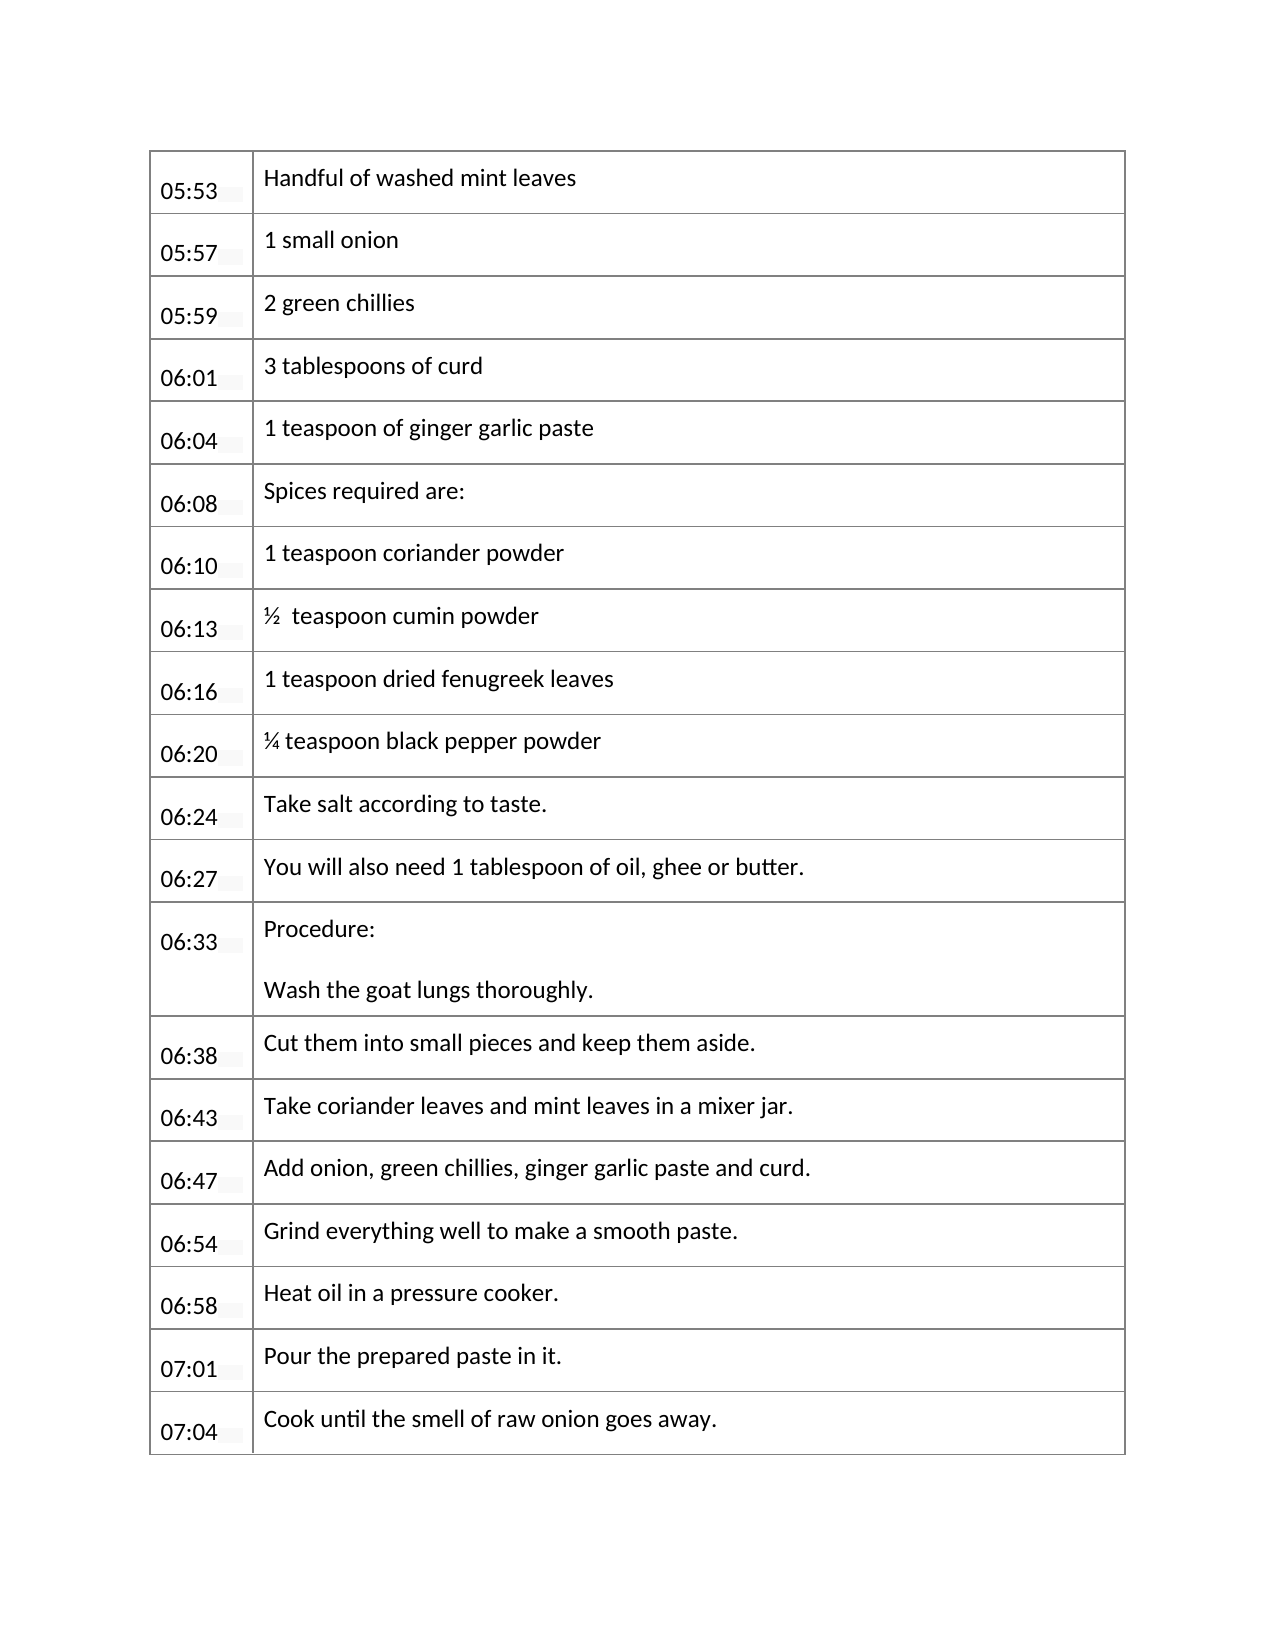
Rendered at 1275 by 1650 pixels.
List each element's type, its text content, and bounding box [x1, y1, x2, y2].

table_cell 06:47 [151, 1142, 252, 1203]
table_cell 06:58 [151, 1267, 252, 1328]
table_cell 06:10 [151, 527, 252, 588]
table_cell 05:59 [151, 277, 252, 338]
table_cell Take salt according to taste. [254, 778, 1124, 839]
table_cell You will also need 1 tablespoon of oil, ghee or butter. [254, 840, 1124, 901]
table_cell 07:04 [151, 1392, 252, 1453]
table_cell 06:24 [151, 778, 252, 839]
table_cell ½ teaspoon cumin powder [254, 590, 1124, 651]
table_cell 06:38 [151, 1017, 252, 1078]
table_cell Add onion, green chillies, ginger garlic paste and curd. [254, 1142, 1124, 1203]
table_cell 06:33 [151, 903, 252, 1015]
table_cell 1 teaspoon of ginger garlic paste [254, 402, 1124, 463]
table_cell 06:43 [151, 1080, 252, 1140]
table_cell Take coriander leaves and mint leaves in a mixer jar. [254, 1080, 1124, 1140]
table_cell 06:54 [151, 1205, 252, 1266]
table_cell Handful of washed mint leaves [254, 152, 1124, 213]
table_cell 3 tablespoons of curd [254, 340, 1124, 400]
table_cell 1 teaspoon dried fenugreek leaves [254, 652, 1124, 713]
table_cell 06:04 [151, 402, 252, 463]
table_cell Cut them into small pieces and keep them aside. [254, 1017, 1124, 1078]
table_cell 06:27 [151, 840, 252, 901]
table_cell 1 small onion [254, 214, 1124, 275]
table_cell 06:13 [151, 590, 252, 651]
table_cell 06:01 [151, 340, 252, 400]
table_cell Heat oil in a pressure cooker. [254, 1267, 1124, 1328]
table_cell 1 teaspoon coriander powder [254, 527, 1124, 588]
table_cell Spices required are: [254, 465, 1124, 526]
table_cell 06:20 [151, 715, 252, 776]
table_cell Grind everything well to make a smooth paste. [254, 1205, 1124, 1266]
table_cell 07:01 [151, 1330, 252, 1391]
table_cell 2 green chillies [254, 277, 1124, 338]
table_cell Pour the prepared paste in it. [254, 1330, 1124, 1391]
table_cell ¼ teaspoon black pepper powder [254, 715, 1124, 776]
table_cell 05:57 [151, 214, 252, 275]
table_cell 05:53 [151, 152, 252, 213]
table_cell 06:16 [151, 652, 252, 713]
table_cell Cook until the smell of raw onion goes away. [254, 1392, 1124, 1453]
table_cell 06:08 [151, 465, 252, 526]
table_cell Procedure: Wash the goat lungs thoroughly. [254, 903, 1124, 1015]
